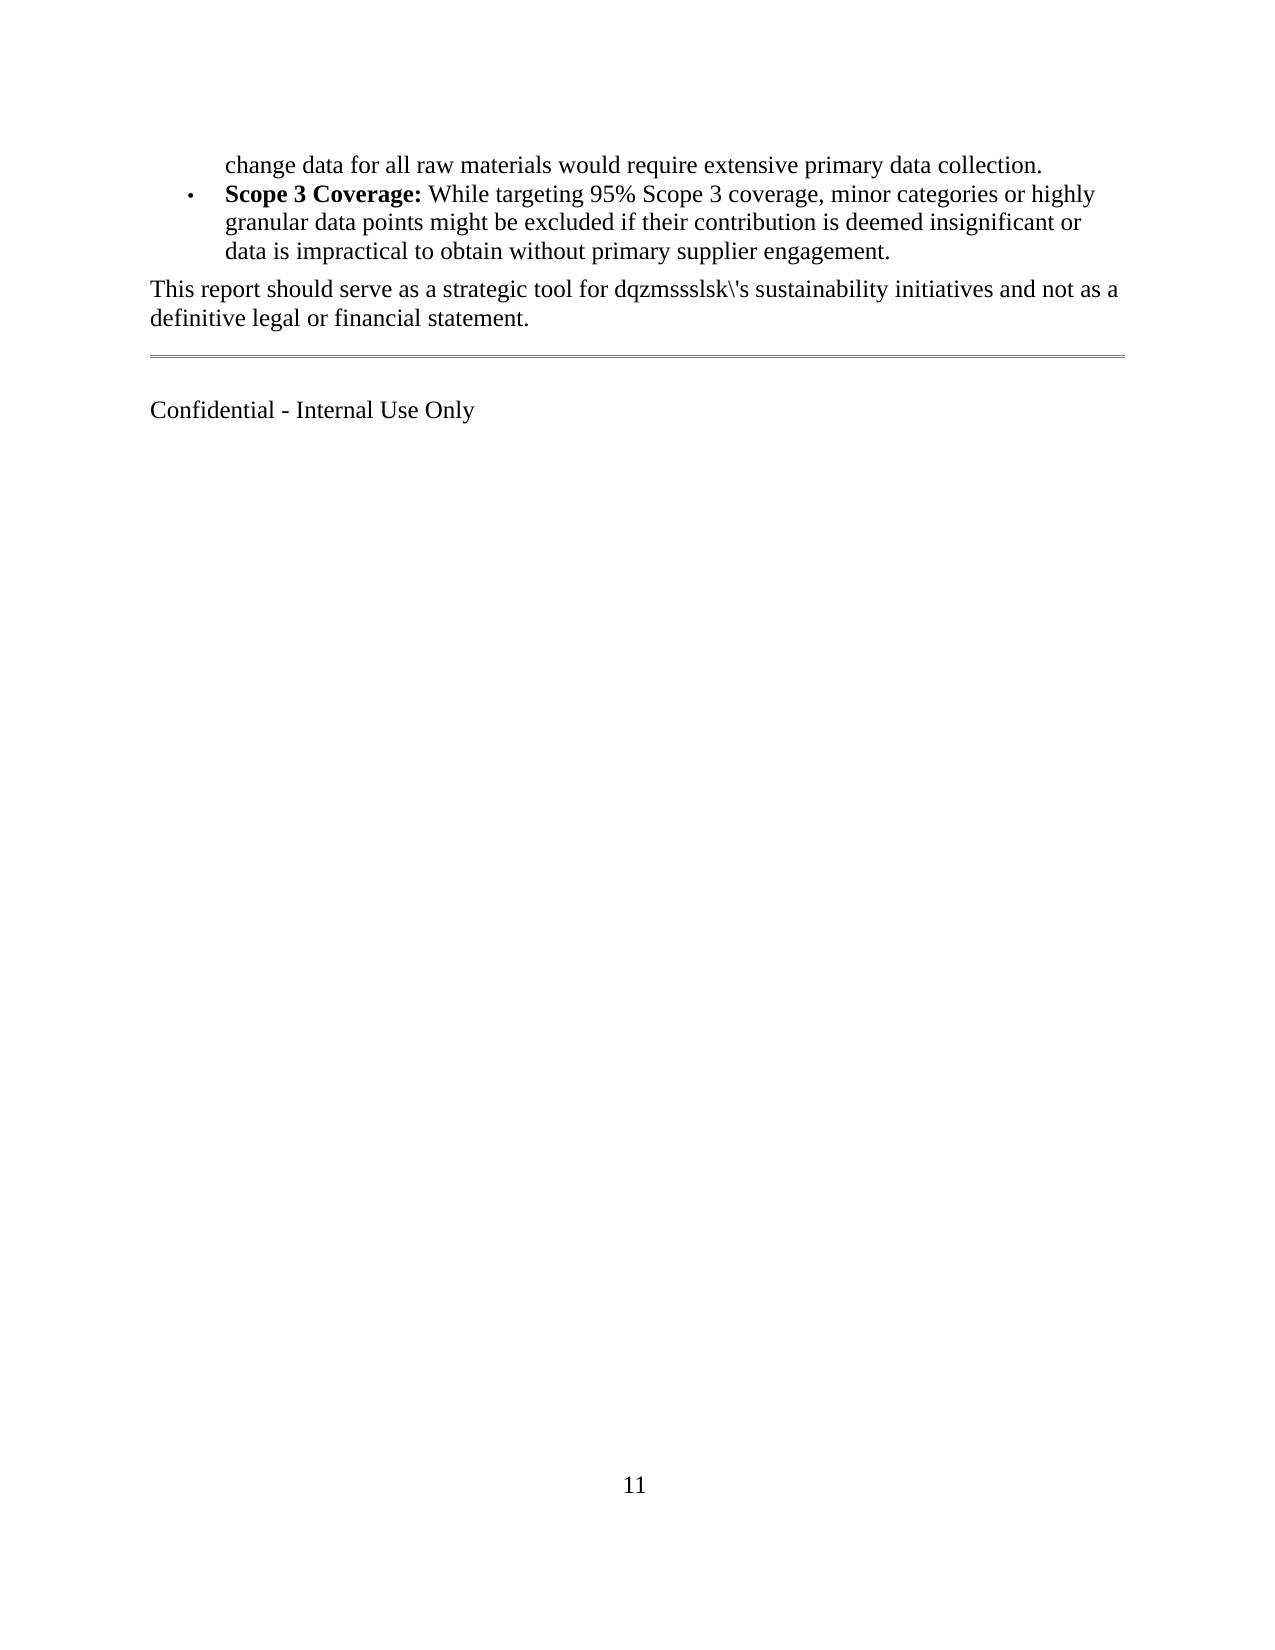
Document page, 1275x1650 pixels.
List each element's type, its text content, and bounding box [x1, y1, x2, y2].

text This report should serve as a strategic tool for dqzmssslsk\'s sustainability initiatives and not as a definitive legal or financial statement. [150, 274, 1125, 331]
list Scope 3 Coverage: While targeting 95% Scope 3 coverage, minor categories or highly granular data points might be excluded if their contribution is deemed insignificant or data is impractical to obtain without primary supplier engagement. [187, 179, 1125, 265]
list change data for all raw materials would require extensive primary data collection. [187, 150, 1125, 179]
text Confidential - Internal Use Only [150, 396, 1125, 424]
